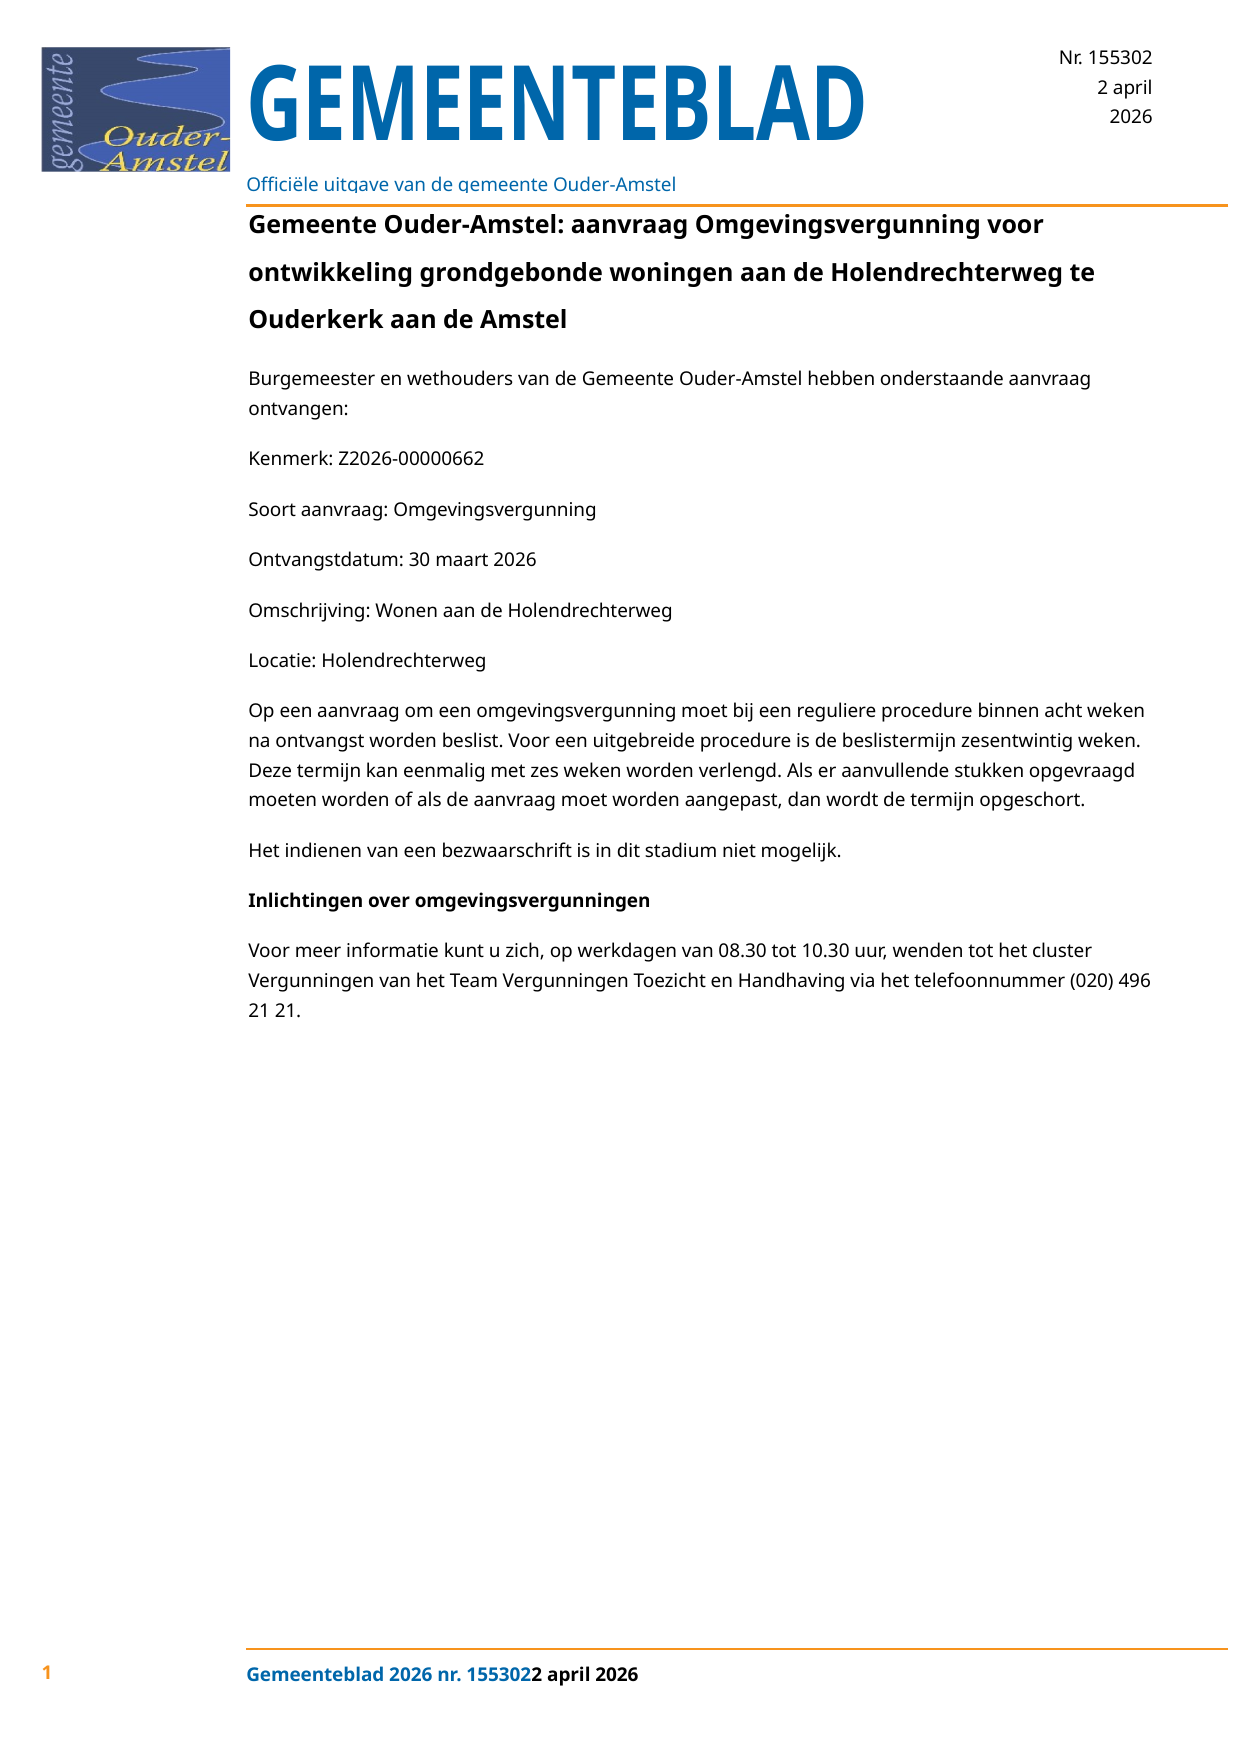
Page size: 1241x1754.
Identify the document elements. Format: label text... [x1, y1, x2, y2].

text Ontvangstdatum: 30 maart 2026 [248, 546, 1152, 572]
text Soort aanvraag: Omgevingsvergunning [248, 496, 1152, 522]
text Voor meer informatie kunt u zich, op werkdagen van 08.30 tot 10.30 uur, wenden tot het cluster Vergunningen van het Team Vergunningen Toezicht en Handhaving via het telefoonnummer (020) 496 21 21. [248, 938, 1152, 1022]
text Kenmerk: Z2026-00000662 [248, 446, 1152, 471]
text Het indienen van een bezwaarschrift is in dit stadium niet mogelijk. [248, 837, 1152, 862]
text Gemeente Ouder-Amstel: aanvraag Omgevingsvergunning voor ontwikkeling grondgebonde woningen aan de Holendrechterweg te Ouderkerk aan de Amstel [248, 207, 1152, 336]
text Omschrijving: Wonen aan de Holendrechterweg [248, 597, 1152, 622]
text Inlichtingen over omgevingsvergunningen [248, 887, 1152, 913]
text Op een aanvraag om een omgevingsvergunning moet bij een reguliere procedure binnen acht weken na ontvangst worden beslist. Voor een uitgebreide procedure is de beslistermijn zesentwintig weken. Deze termijn kan eenmalig met zes weken worden verlengd. Als er aanvullende stukken opgevraagd moeten worden of als de aanvraag moet worden aangepast, dan wordt de termijn opgeschort. [248, 698, 1152, 812]
text Locatie: Holendrechterweg [248, 647, 1152, 673]
picture [41, 47, 231, 172]
text Burgemeester en wethouders van de Gemeente Ouder-Amstel hebben onderstaande aanvraag ontvangen: [248, 366, 1152, 421]
